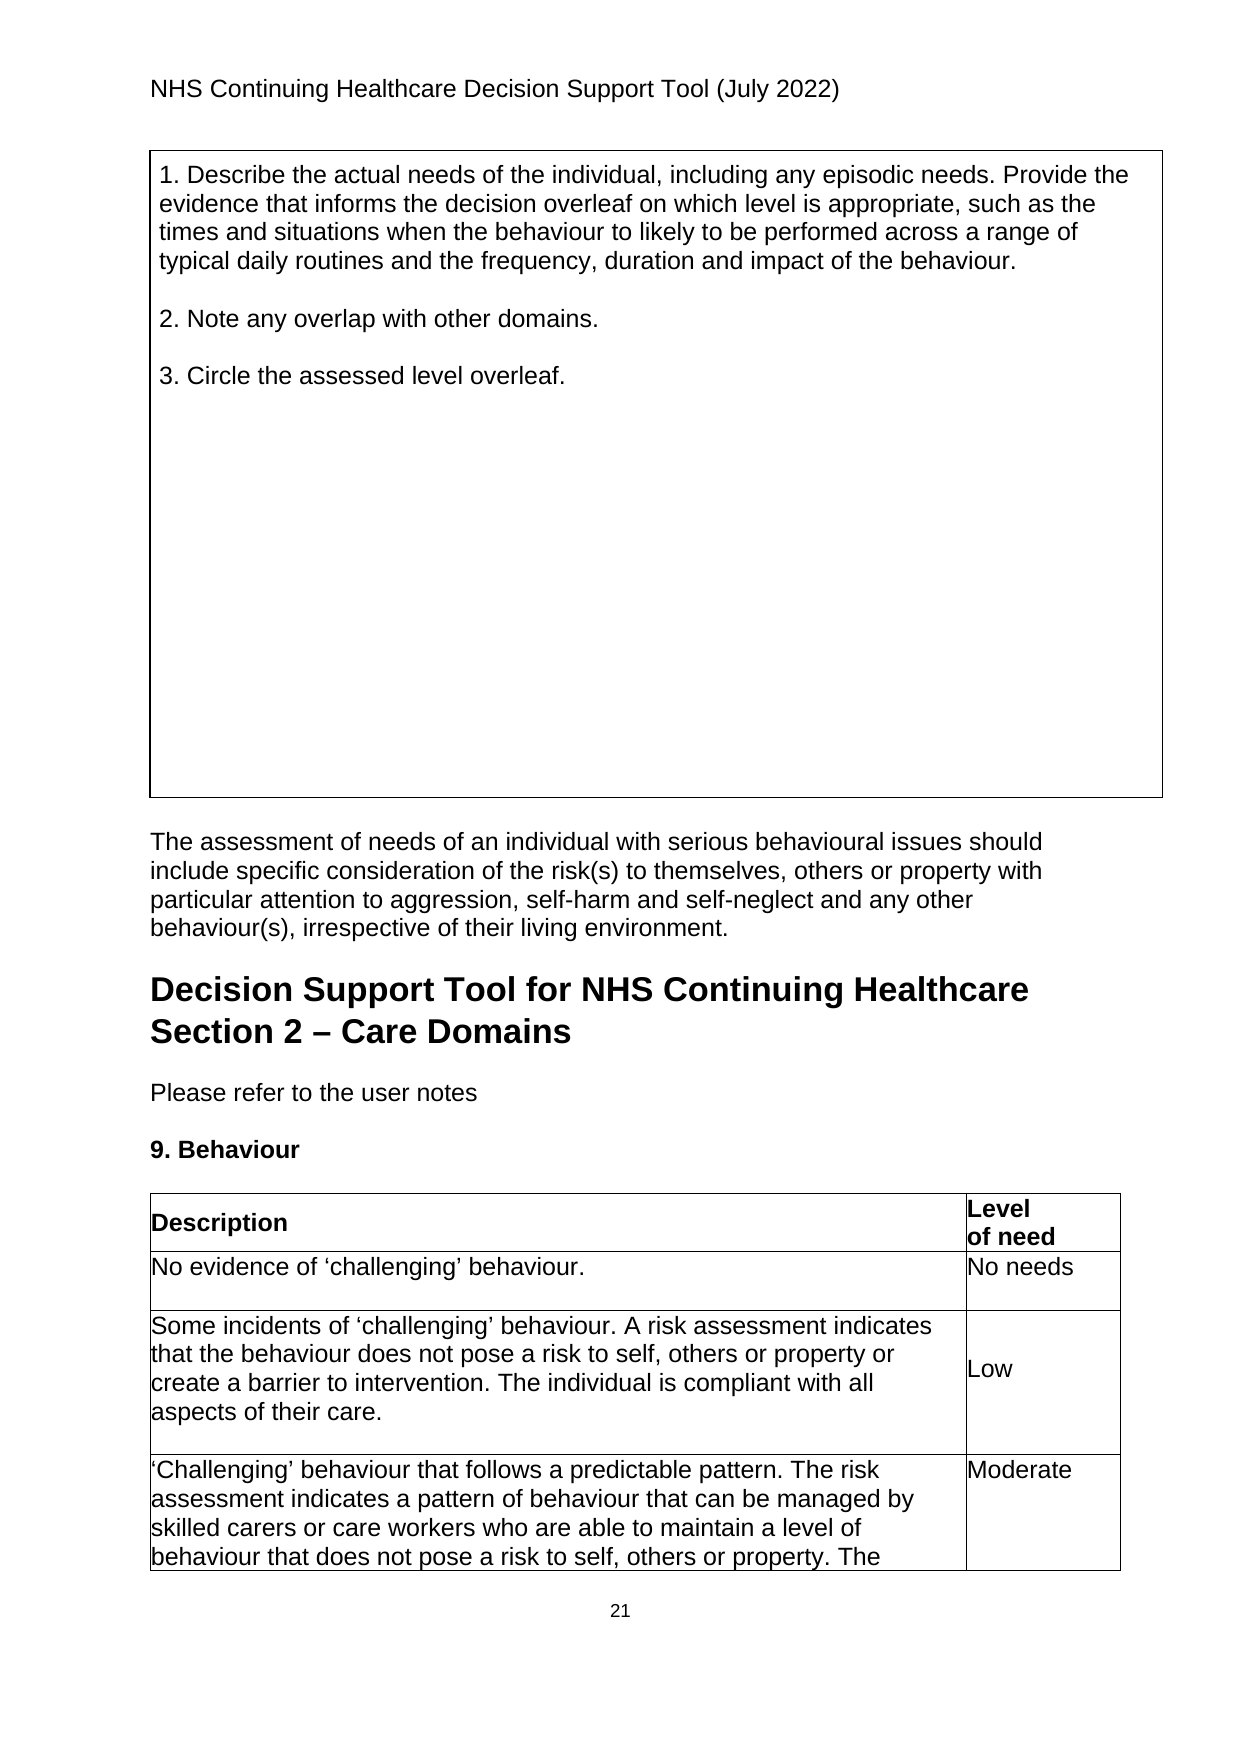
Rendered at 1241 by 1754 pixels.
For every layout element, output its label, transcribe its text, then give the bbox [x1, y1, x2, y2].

table_header Level of need [967, 1194, 1120, 1251]
table_header 1. Describe the actual needs of the individual, including any episodic needs. Provide the evidence that informs the decision overleaf on which level is appropriate, such as the times and situations when the behaviour to likely to be performed across a range of typical daily routines and the frequency, duration and impact of the behaviour. 2. Note any overlap with other domains. 3. Circle the assessed level overleaf. [151, 151, 1162, 797]
subtitle Decision Support Tool for NHS Continuing Healthcare Section 2 – Care Domains [150, 967, 1090, 1052]
table_cell No needs [967, 1252, 1120, 1309]
table_cell Moderate [967, 1455, 1120, 1570]
text The assessment of needs of an individual with serious behavioural issues should include specific consideration of the risk(s) to themselves, others or property with particular attention to aggression, self-harm and self-neglect and any other behaviour(s), irrespective of their living environment. [150, 827, 1090, 942]
table_cell Low [967, 1311, 1120, 1454]
table_cell ‘Challenging’ behaviour that follows a predictable pattern. The risk assessment indicates a pattern of behaviour that can be managed by skilled carers or care workers who are able to maintain a level of behaviour that does not pose a risk to self, others or property. The [151, 1455, 966, 1570]
text 9. Behaviour [150, 1135, 1090, 1164]
table_header Description [151, 1194, 966, 1251]
table_cell No evidence of ‘challenging’ behaviour. [151, 1252, 966, 1309]
text Please refer to the user notes [150, 1077, 1090, 1106]
table_cell Some incidents of ‘challenging’ behaviour. A risk assessment indicates that the behaviour does not pose a risk to self, others or property or create a barrier to intervention. The individual is compliant with all aspects of their care. [151, 1311, 966, 1454]
